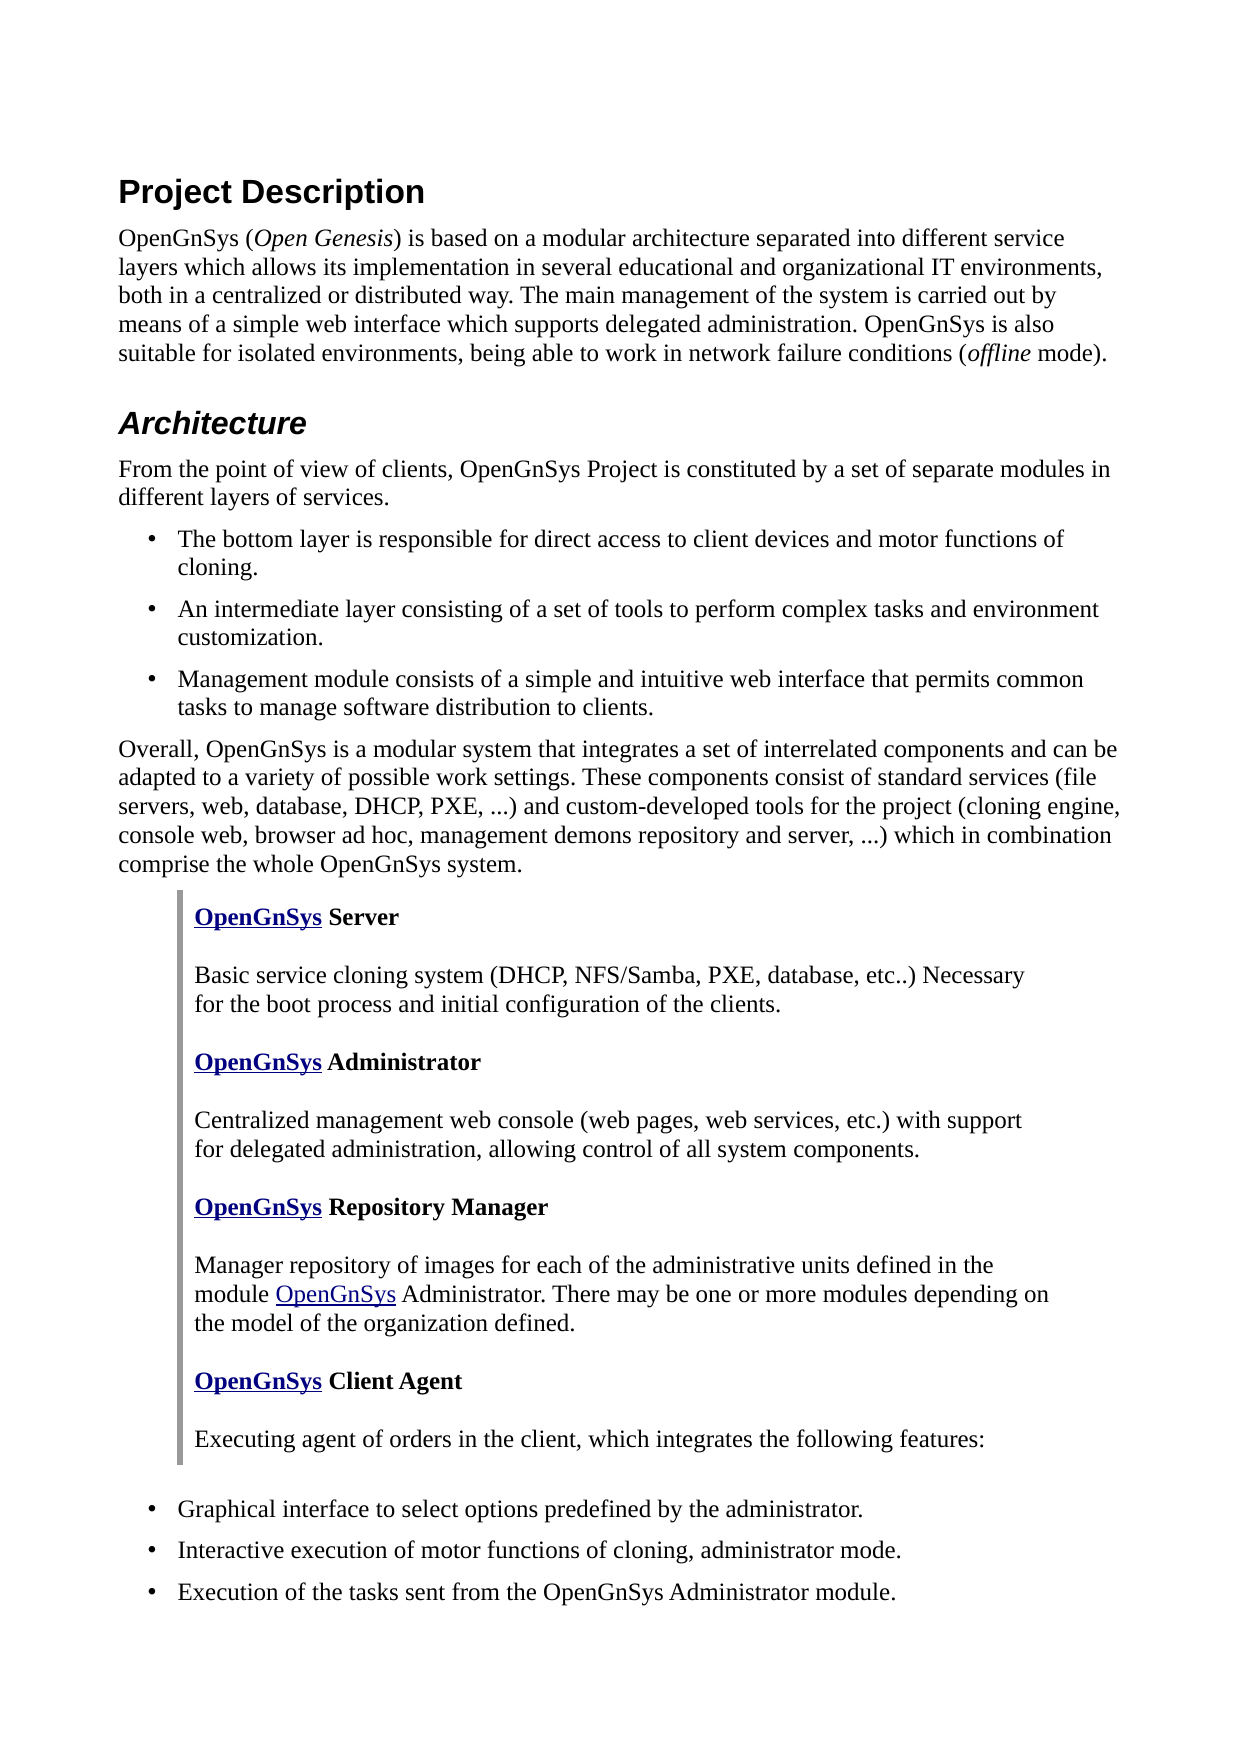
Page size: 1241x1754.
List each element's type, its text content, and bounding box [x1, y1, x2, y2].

text Manager repository of images for each of the administrative units defined in the module OpenGnSys Administrator. There may be one or more modules depending on the model of the organization defined. [183, 1238, 1063, 1337]
text OpenGnSys Client Agent [183, 1354, 1063, 1395]
text OpenGnSys Administrator [183, 1035, 1063, 1076]
list Management module consists of a simple and intuitive web interface that permits common tasks to manage software distribution to clients. [148, 664, 1122, 721]
text Executing agent of orders in the client, which integrates the following features: [183, 1412, 1063, 1465]
text Overall, OpenGnSys is a modular system that integrates a set of interrelated components and can be adapted to a variety of possible work settings. These components consist of standard services (file servers, web, database, DHCP, PXE, ...) and custom-developed tools for the project (cloning engine, console web, browser ad hoc, management demons repository and server, ...) which in combination comprise the whole OpenGnSys system. [118, 734, 1122, 877]
text OpenGnSys Server [183, 890, 1063, 930]
text Basic service cloning system (DHCP, NFS/Samba, PXE, database, etc..) Necessary for the boot process and initial configuration of the clients. [183, 948, 1063, 1017]
text Centralized management web console (web pages, web services, etc.) with support for delegated administration, allowing control of all system components. [183, 1093, 1063, 1163]
list Graphical interface to select options predefined by the administrator. [148, 1494, 1122, 1523]
list Interactive execution of motor functions of cloning, administrator mode. [148, 1536, 1122, 1564]
text From the point of view of clients, OpenGnSys Project is constituted by a set of separate modules in different layers of services. [118, 454, 1122, 511]
subtitle Architecture [118, 404, 1122, 441]
list The bottom layer is responsible for direct access to client devices and motor functions of cloning. [148, 524, 1122, 581]
list An intermediate layer consisting of a set of tools to perform complex tasks and environment customization. [148, 594, 1122, 651]
list Execution of the tasks sent from the OpenGnSys Administrator module. [148, 1577, 1122, 1606]
text OpenGnSys (Open Genesis) is based on a modular architecture separated into different service layers which allows its implementation in several educational and organizational IT environments, both in a centralized or distributed way. The main management of the system is carried out by means of a simple web interface which supports delegated administration. OpenGnSys is also suitable for isolated environments, being able to work in network failure conditions (offline mode). [118, 223, 1122, 367]
subtitle Project Description [118, 172, 1122, 211]
text OpenGnSys Repository Manager [183, 1180, 1063, 1221]
